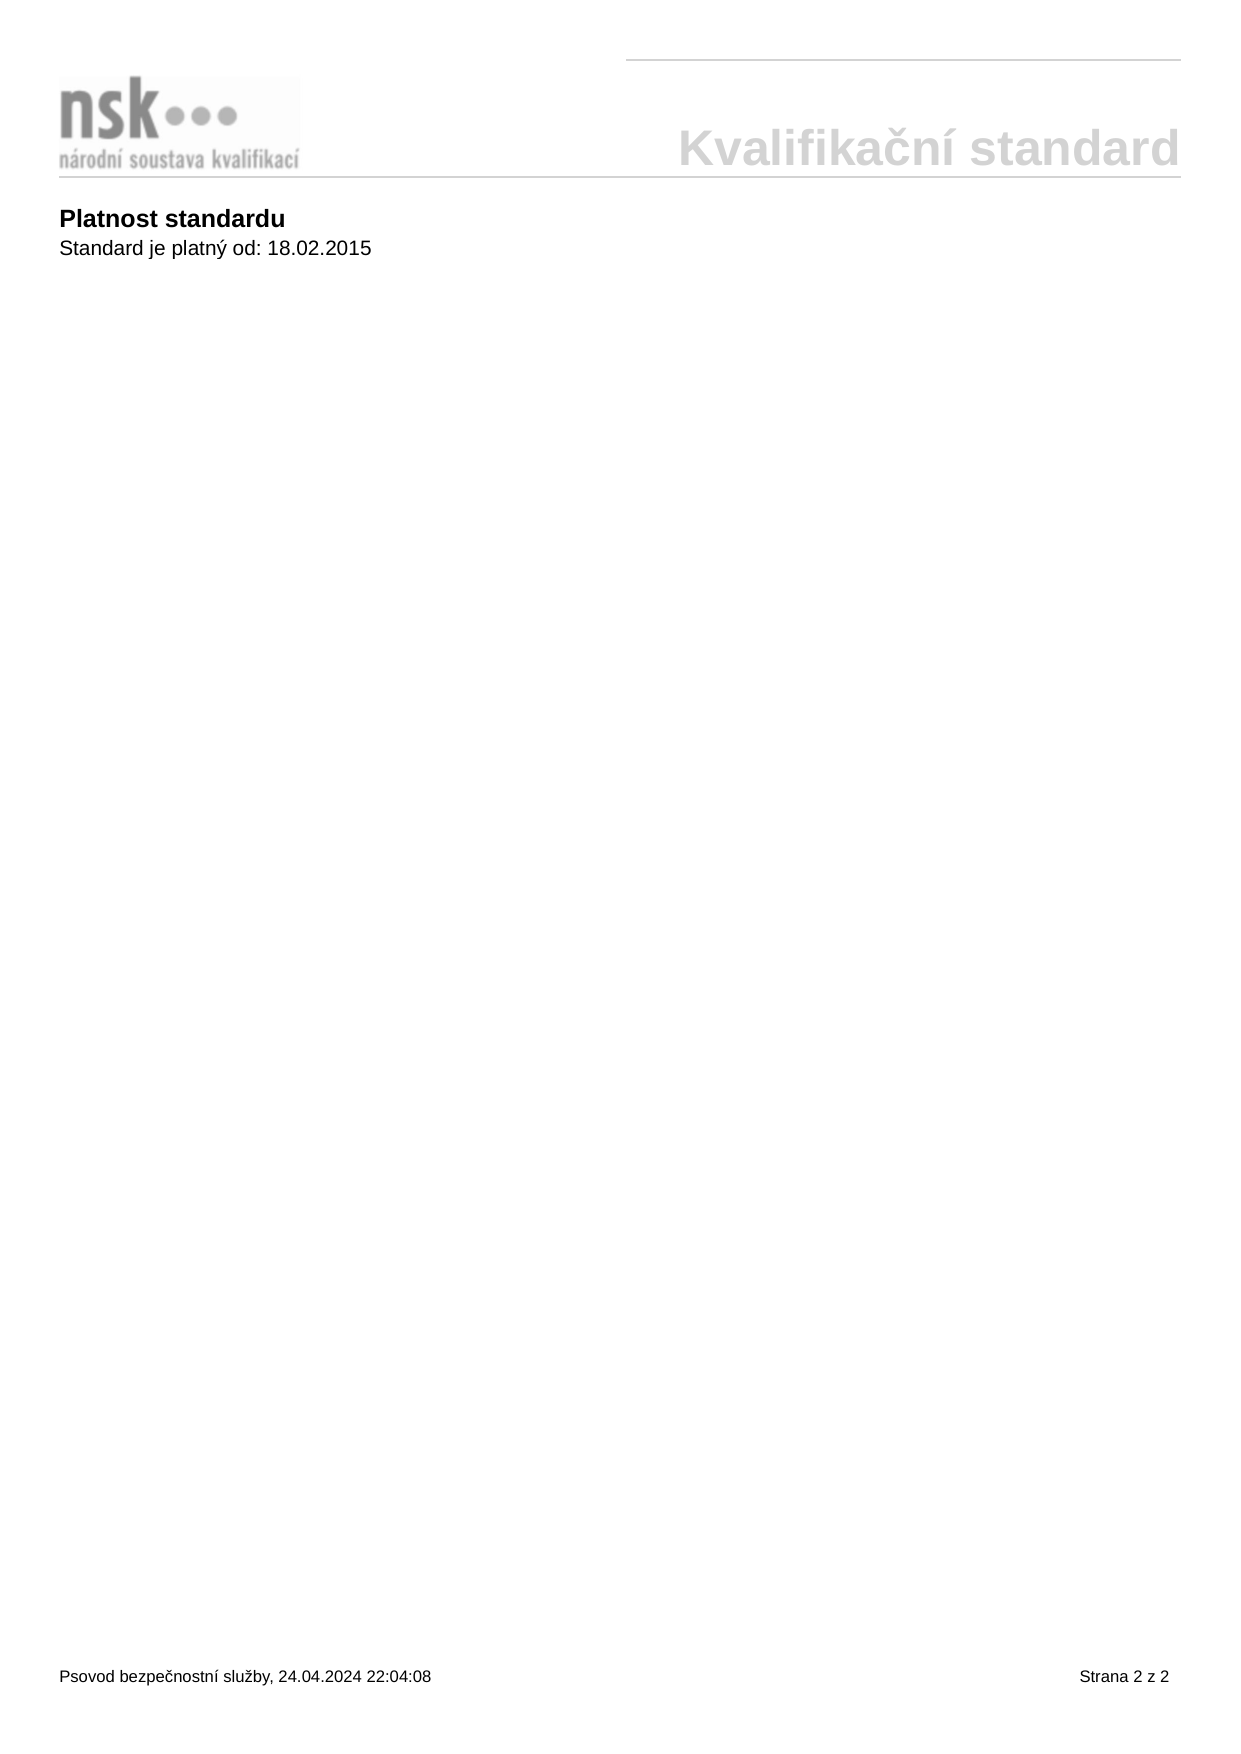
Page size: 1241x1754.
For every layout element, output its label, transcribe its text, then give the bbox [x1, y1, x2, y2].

table_cell [626, 1159, 862, 1409]
table_cell Kvalifikační standard [626, 61, 1181, 176]
table_cell [1169, 1658, 1181, 1694]
table_cell [484, 194, 620, 200]
table_cell [626, 1409, 862, 1658]
table_cell [59, 1159, 483, 1409]
table_cell Psovod bezpečnostní služby, 24.04.2024 22:04:08 [59, 1658, 862, 1694]
table_cell [1093, 1159, 1169, 1409]
table_cell [626, 859, 862, 1159]
table_cell Standard je platný od: 18.02.2015 [59, 236, 1181, 259]
table_cell Platnost standardu [59, 200, 1181, 236]
table_cell [862, 859, 1093, 1159]
table_cell [1169, 1409, 1181, 1658]
table_cell [626, 259, 862, 559]
table_cell [1169, 559, 1181, 859]
table_cell [626, 559, 862, 859]
table_cell [59, 559, 483, 859]
table_cell [620, 1159, 626, 1409]
table_cell [1093, 1409, 1169, 1658]
table_cell [621, 59, 626, 170]
table_cell [1169, 259, 1181, 559]
table_cell [59, 1409, 483, 1658]
table_cell [484, 1159, 620, 1409]
table_cell [484, 259, 620, 559]
table_cell [59, 859, 483, 1159]
table_cell [59, 259, 483, 559]
table_cell [862, 194, 1093, 200]
table_cell [862, 1159, 1093, 1409]
table_cell [1169, 859, 1181, 1159]
table_cell [862, 559, 1093, 859]
table_cell [484, 171, 620, 176]
table_cell [1093, 259, 1169, 559]
table_cell Strana 2 z 2 [862, 1658, 1169, 1694]
table_cell [862, 259, 1093, 559]
table_cell [1093, 859, 1169, 1159]
table_cell [1169, 194, 1181, 200]
table_cell [1169, 1159, 1181, 1409]
table_cell [59, 178, 1181, 194]
table_cell [620, 259, 626, 559]
table_cell [620, 1409, 626, 1658]
table_cell [862, 1409, 1093, 1658]
table_cell [59, 171, 483, 176]
table_cell [484, 859, 620, 1159]
table_cell [620, 559, 626, 859]
table_cell [59, 194, 483, 200]
table_cell [484, 1409, 620, 1658]
table_cell [1093, 194, 1169, 200]
table_cell [620, 859, 626, 1159]
table_cell [626, 194, 862, 200]
picture [58, 59, 621, 171]
table_cell [1093, 559, 1169, 859]
table_cell [484, 559, 620, 859]
